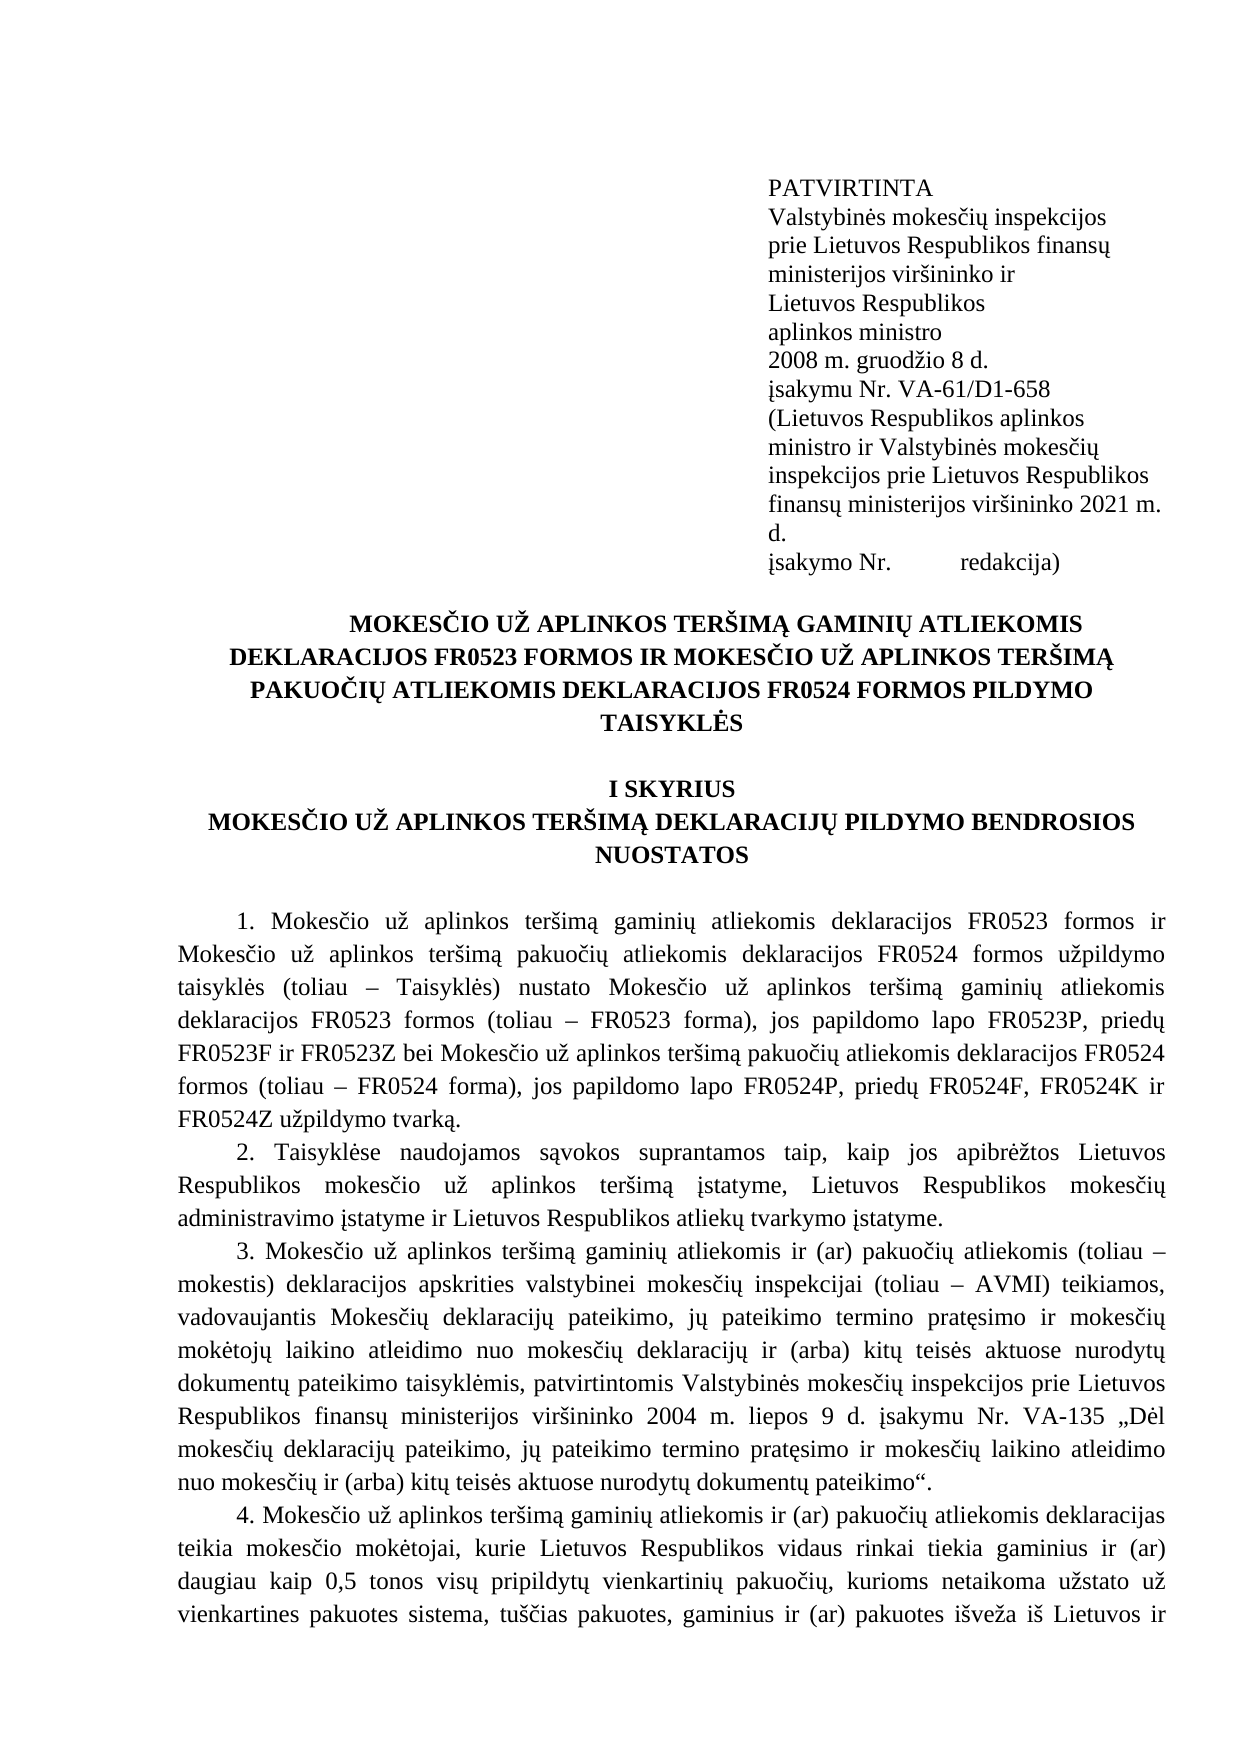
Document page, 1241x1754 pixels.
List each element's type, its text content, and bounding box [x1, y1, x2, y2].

text MOKESČIO UŽ APLINKOS TERŠIMĄ GAMINIŲ ATLIEKOMIS DEKLARACIJOS FR0523 FORMOS IR MOKESČIO UŽ APLINKOS TERŠIMĄ PAKUOČIŲ ATLIEKOMIS DEKLARACIJOS FR0524 FORMOS PILDYMO TAISYKLĖS [177, 609, 1166, 736]
text I SKYRIUS [177, 774, 1166, 802]
text įsakymu Nr. VA-61/D1-658 [236, 374, 1166, 403]
text 3. Mokesčio už aplinkos teršimą gaminių atliekomis ir (ar) pakuočių atliekomis (toliau – mokestis) deklaracijos apskrities valstybinei mokesčių inspekcijai (toliau – AVMI) teikiamos, vadovaujantis Mokesčių deklaracijų pateikimo, jų pateikimo termino pratęsimo ir mokesčių mokėtojų laikino atleidimo nuo mokesčių deklaracijų ir (arba) kitų teisės aktuose nurodytų dokumentų pateikimo taisyklėmis, patvirtintomis Valstybinės mokesčių inspekcijos prie Lietuvos Respublikos finansų ministerijos viršininko 2004 m. liepos 9 d. įsakymu Nr. VA-135 „Dėl mokesčių deklaracijų pateikimo, jų pateikimo termino pratęsimo ir mokesčių laikino atleidimo nuo mokesčių ir (arba) kitų teisės aktuose nurodytų dokumentų pateikimo“. [177, 1236, 1166, 1496]
text Lietuvos Respublikos [236, 288, 1166, 317]
text (Lietuvos Respublikos aplinkos ministro ir Valstybinės mokesčių inspekcijos prie Lietuvos Respublikos finansų ministerijos viršininko 2021 m. d. [768, 403, 1166, 547]
text 4. Mokesčio už aplinkos teršimą gaminių atliekomis ir (ar) pakuočių atliekomis deklaracijas teikia mokesčio mokėtojai, kurie Lietuvos Respublikos vidaus rinkai tiekia gaminius ir (ar) daugiau kaip 0,5 tonos visų pripildytų vienkartinių pakuočių, kurioms netaikoma užstato už vienkartines pakuotes sistema, tuščias pakuotes, gaminius ir (ar) pakuotes išveža iš Lietuvos ir [177, 1500, 1166, 1628]
text PATVIRTINTA [768, 173, 1166, 202]
text 2008 m. gruodžio 8 d. [236, 346, 1166, 374]
text 2. Taisyklėse naudojamos sąvokos suprantamos taip, kaip jos apibrėžtos Lietuvos Respublikos mokesčio už aplinkos teršimą įstatyme, Lietuvos Respublikos mokesčių administravimo įstatyme ir Lietuvos Respublikos atliekų tvarkymo įstatyme. [177, 1137, 1166, 1232]
text įsakymo Nr. redakcija) [768, 547, 1166, 576]
text aplinkos ministro [236, 317, 1166, 346]
text 1. Mokesčio už aplinkos teršimą gaminių atliekomis deklaracijos FR0523 formos ir Mokesčio už aplinkos teršimą pakuočių atliekomis deklaracijos FR0524 formos užpildymo taisyklės (toliau – Taisyklės) nustato Mokesčio už aplinkos teršimą gaminių atliekomis deklaracijos FR0523 formos (toliau – FR0523 forma), jos papildomo lapo FR0523P, priedų FR0523F ir FR0523Z bei Mokesčio už aplinkos teršimą pakuočių atliekomis deklaracijos FR0524 formos (toliau – FR0524 forma), jos papildomo lapo FR0524P, priedų FR0524F, FR0524K ir FR0524Z užpildymo tvarką. [177, 906, 1166, 1133]
text Valstybinės mokesčių inspekcijos [236, 202, 1166, 231]
text MOKESČIO UŽ APLINKOS TERŠIMĄ DEKLARACIJŲ PILDYMO BENDROSIOS NUOSTATOS [177, 807, 1166, 868]
text ministerijos viršininko ir [236, 259, 1166, 288]
text prie Lietuvos Respublikos finansų [236, 231, 1166, 259]
